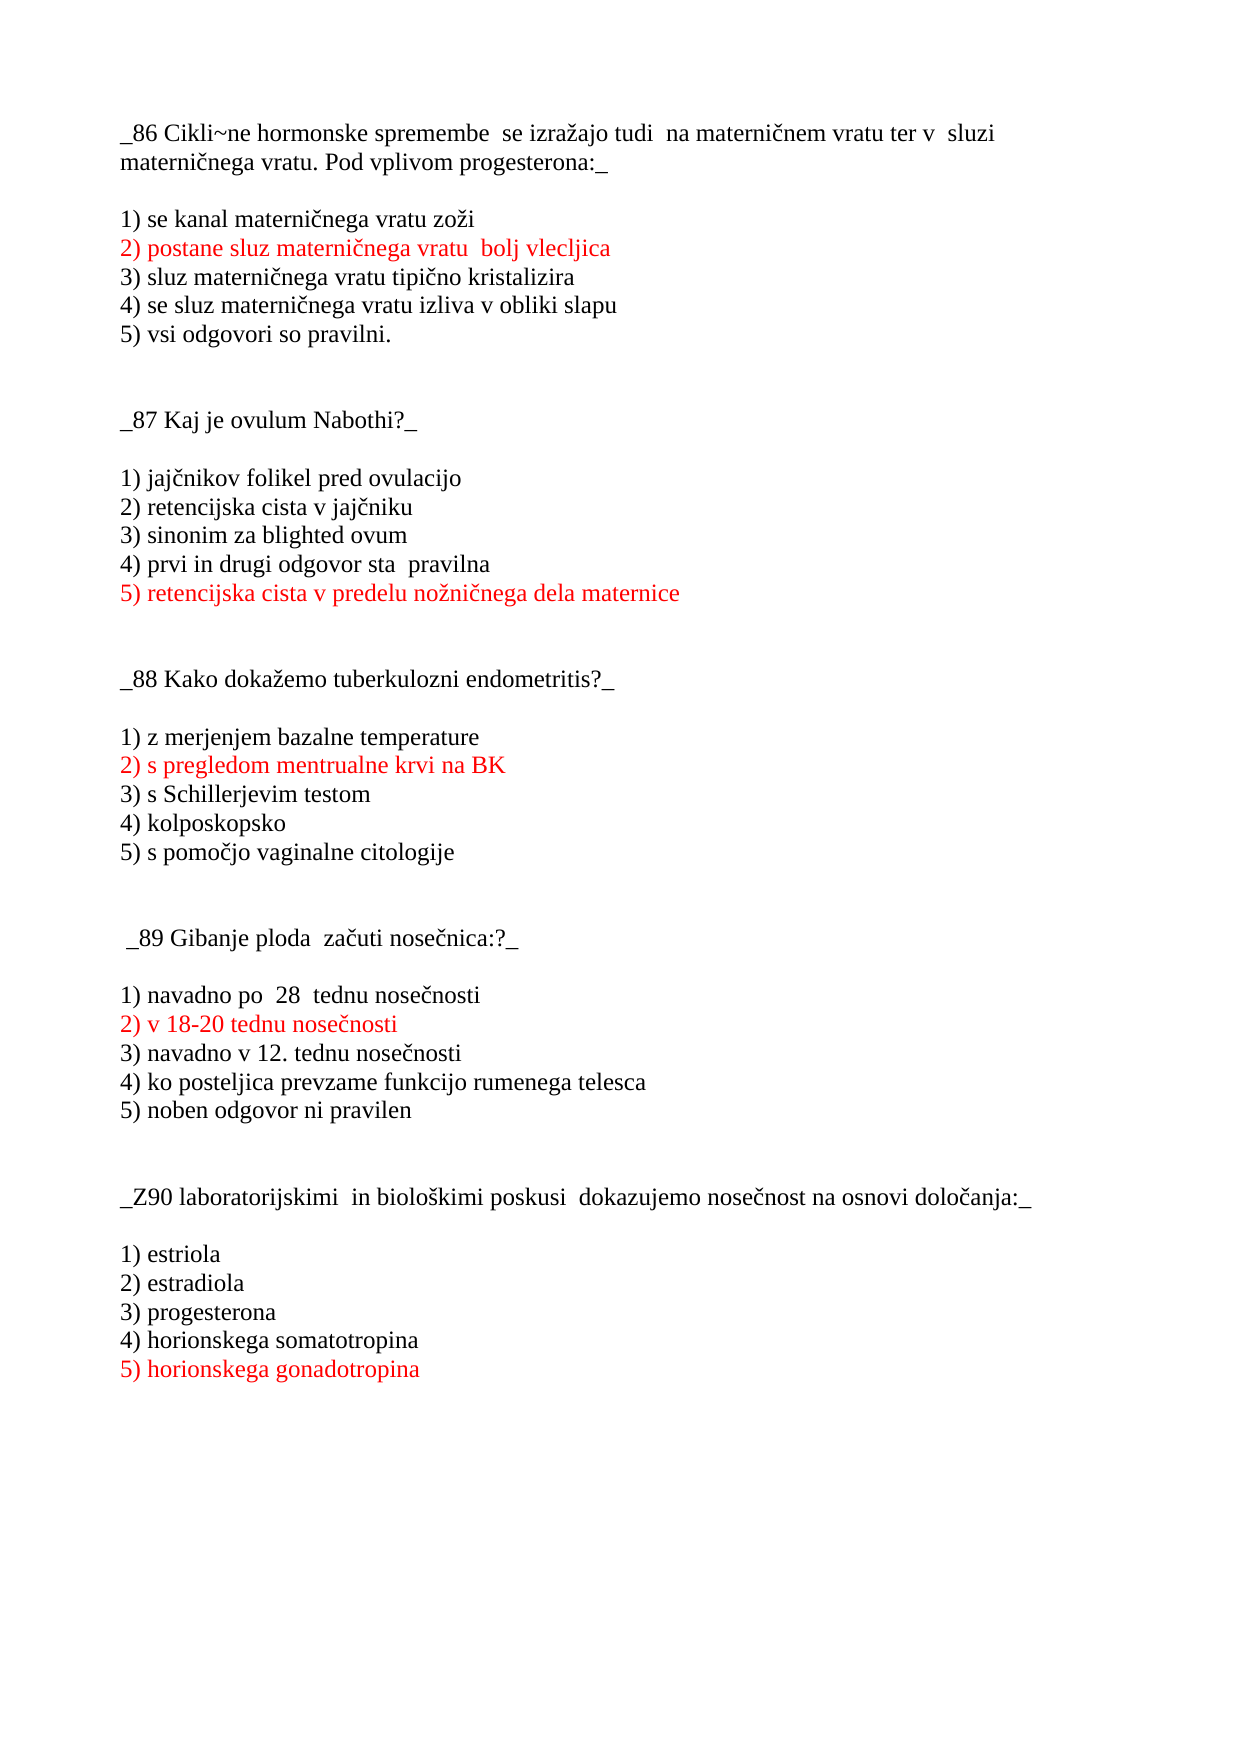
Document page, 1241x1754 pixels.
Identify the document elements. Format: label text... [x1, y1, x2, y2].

text _87 Kaj je ovulum Nabothi?_ [120, 406, 1120, 434]
text 2) estradiola [120, 1268, 1120, 1297]
text 4) kolposkopsko [120, 808, 1120, 837]
text 4) prvi in drugi odgovor sta pravilna [120, 549, 1120, 578]
text 4) se sluz materničnega vratu izliva v obliki slapu [120, 291, 1120, 319]
text 5) s pomočjo vaginalne citologije [120, 837, 1120, 866]
text 3) sluz materničnega vratu tipično kristalizira [120, 262, 1120, 291]
text 5) retencijska cista v predelu nožničnega dela maternice [120, 578, 1120, 607]
text 5) vsi odgovori so pravilni. [120, 319, 1120, 348]
text 3) progesterona [120, 1297, 1120, 1326]
text _88 Kako dokažemo tuberkulozni endometritis?_ [120, 664, 1120, 693]
text 1) estriola [120, 1239, 1120, 1268]
text 2) retencijska cista v jajčniku [120, 492, 1120, 521]
text 5) noben odgovor ni pravilen [120, 1096, 1120, 1124]
text 1) se kanal materničnega vratu zoži [120, 204, 1120, 233]
text 2) postane sluz materničnega vratu bolj vlecljica [120, 233, 1120, 262]
text 2) v 18-20 tednu nosečnosti [120, 1009, 1120, 1038]
text 2) s pregledom mentrualne krvi na BK [120, 751, 1120, 779]
text 3) sinonim za blighted ovum [120, 521, 1120, 549]
text 5) horionskega gonadotropina [120, 1354, 1120, 1383]
text 4) ko posteljica prevzame funkcijo rumenega telesca [120, 1067, 1120, 1096]
text 1) jajčnikov folikel pred ovulacijo [120, 463, 1120, 492]
text 1) navadno po 28 tednu nosečnosti [120, 981, 1120, 1009]
text _Z90 laboratorijskimi in biološkimi poskusi dokazujemo nosečnost na osnovi določanja:_ [120, 1182, 1120, 1211]
text _89 Gibanje ploda začuti nosečnica:?_ [120, 923, 1120, 952]
text 4) horionskega somatotropina [120, 1326, 1120, 1354]
text 1) z merjenjem bazalne temperature [120, 722, 1120, 751]
text 3) navadno v 12. tednu nosečnosti [120, 1038, 1120, 1067]
text 3) s Schillerjevim testom [120, 779, 1120, 808]
text _86 Cikli~ne hormonske spremembe se izražajo tudi na materničnem vratu ter v sluzi materničnega vratu. Pod vplivom progesterona:_ [120, 118, 1120, 176]
